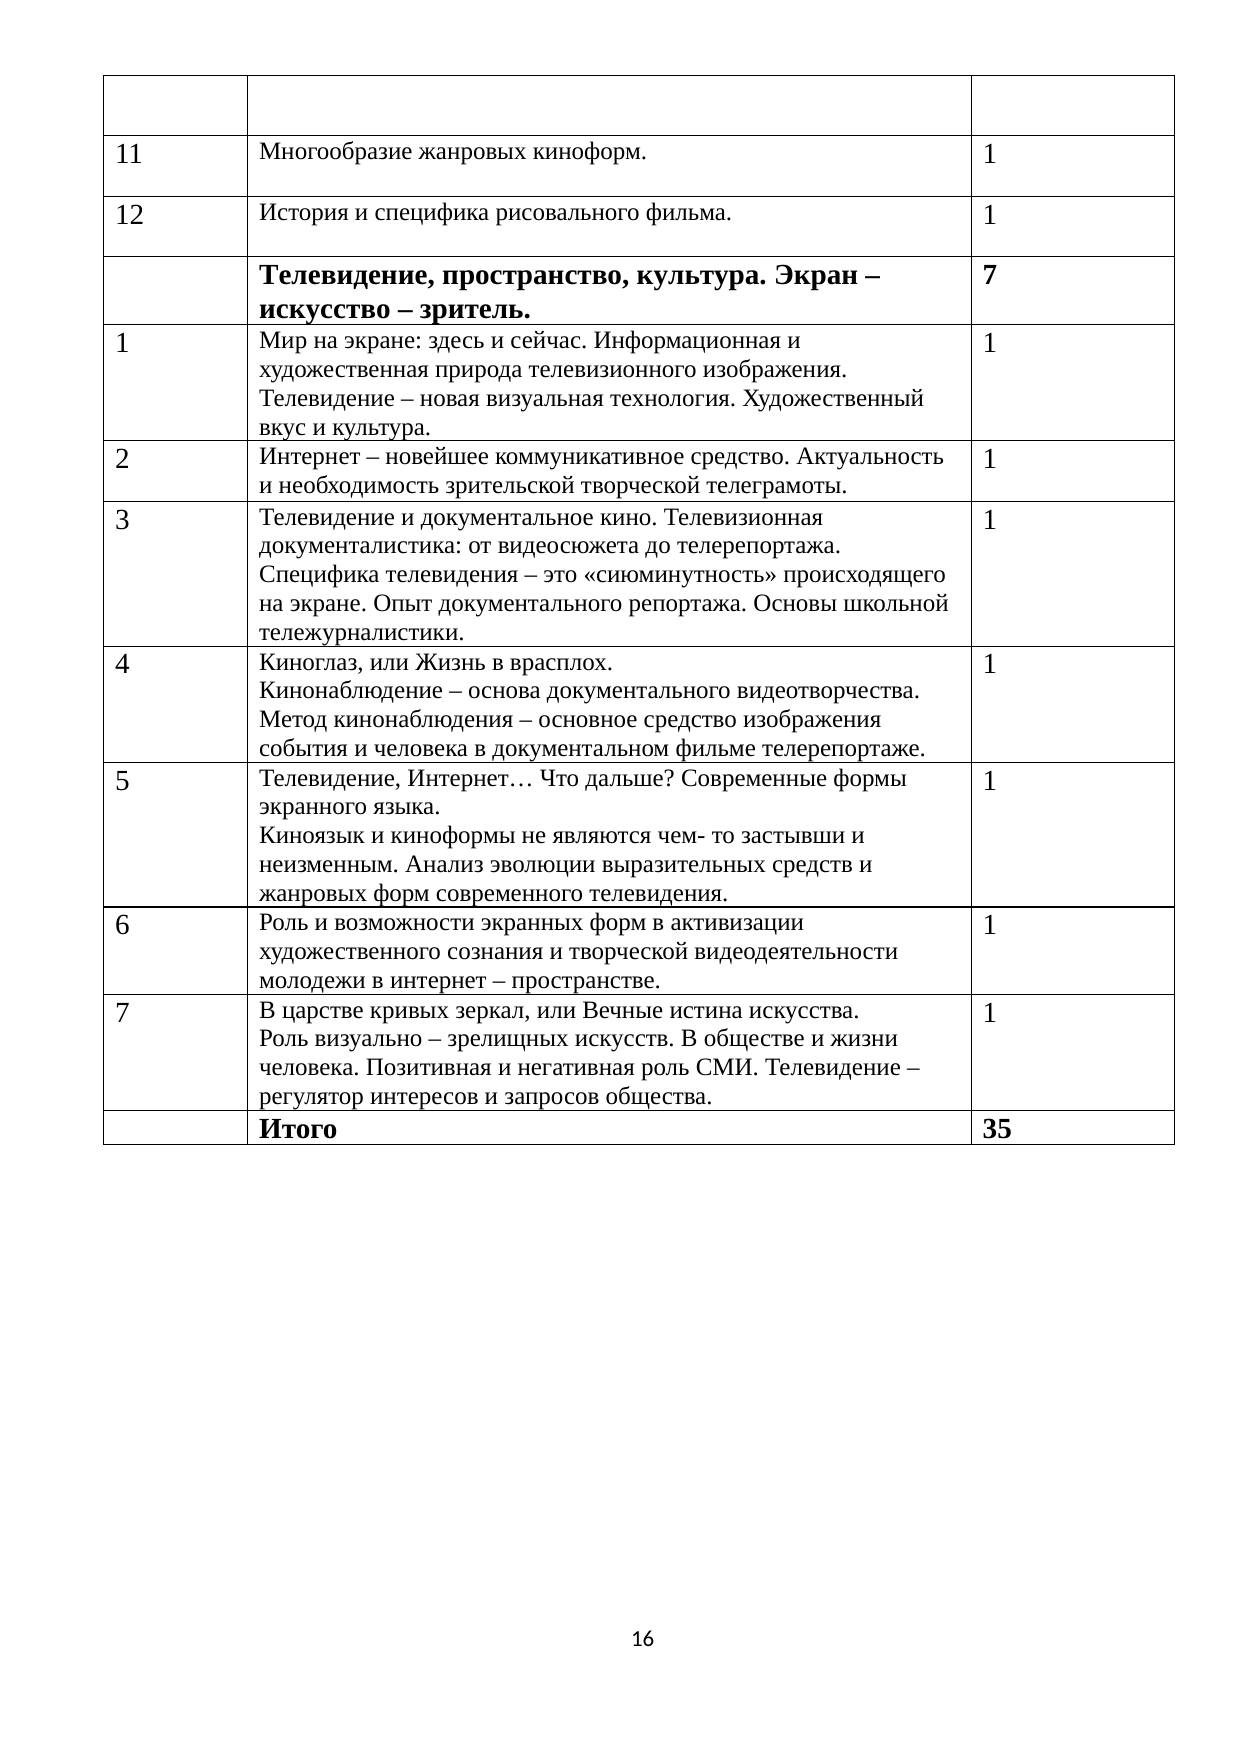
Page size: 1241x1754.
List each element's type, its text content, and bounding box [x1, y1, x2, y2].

table_cell 3 [104, 502, 247, 646]
table_cell [104, 1111, 247, 1144]
table_cell [104, 76, 247, 135]
table_cell 4 [104, 647, 247, 762]
table_cell Многообразие жанровых киноформ. [248, 136, 971, 196]
table_cell 1 [972, 647, 1174, 762]
table_cell [104, 257, 247, 324]
table_cell Киноглаз, или Жизнь в врасплох. Кинонаблюдение – основа документального видеотворчества. Метод кинонаблюдения – основное средство изображения события и человека в документальном фильме телерепортаже. [248, 647, 971, 762]
table_cell 6 [104, 908, 247, 994]
table_cell Итого [248, 1111, 971, 1144]
table_cell Телевидение, Интернет… Что дальше? Современные формы экранного языка. Киноязык и киноформы не являются чем- то застывши и неизменным. Анализ эволюции выразительных средств и жанровых форм современного телевидения. [248, 763, 971, 906]
table_cell 1 [972, 197, 1174, 256]
table_cell 5 [104, 763, 247, 906]
table_cell 1 [972, 763, 1174, 906]
table_cell 2 [104, 441, 247, 501]
table_cell 1 [972, 441, 1174, 501]
table_cell Роль и возможности экранных форм в активизации художественного сознания и творческой видеодеятельности молодежи в интернет – пространстве. [248, 908, 971, 994]
table_cell 1 [972, 502, 1174, 646]
table_cell 1 [972, 908, 1174, 994]
table_cell 1 [972, 325, 1174, 440]
table_cell История и специфика рисовального фильма. [248, 197, 971, 256]
table_cell Интернет – новейшее коммуникативное средство. Актуальность и необходимость зрительской творческой телеграмоты. [248, 441, 971, 501]
table_cell 7 [104, 995, 247, 1110]
table_cell Мир на экране: здесь и сейчас. Информационная и художественная природа телевизионного изображения. Телевидение – новая визуальная технология. Художественный вкус и культура. [248, 325, 971, 440]
table_cell [972, 76, 1174, 135]
table_cell [248, 76, 971, 135]
table_cell 12 [104, 197, 247, 256]
table_cell 35 [972, 1111, 1174, 1144]
table_cell 1 [972, 995, 1174, 1110]
table_cell В царстве кривых зеркал, или Вечные истина искусства. Роль визуально – зрелищных искусств. В обществе и жизни человека. Позитивная и негативная роль СМИ. Телевидение – регулятор интересов и запросов общества. [248, 995, 971, 1110]
table_cell 1 [972, 136, 1174, 196]
table_cell 7 [972, 257, 1174, 324]
table_cell 1 [104, 325, 247, 440]
table_cell Телевидение и документальное кино. Телевизионная документалистика: от видеосюжета до телерепортажа. Специфика телевидения – это «сиюминутность» происходящего на экране. Опыт документального репортажа. Основы школьной тележурналистики. [248, 502, 971, 646]
table_cell 11 [104, 136, 247, 196]
